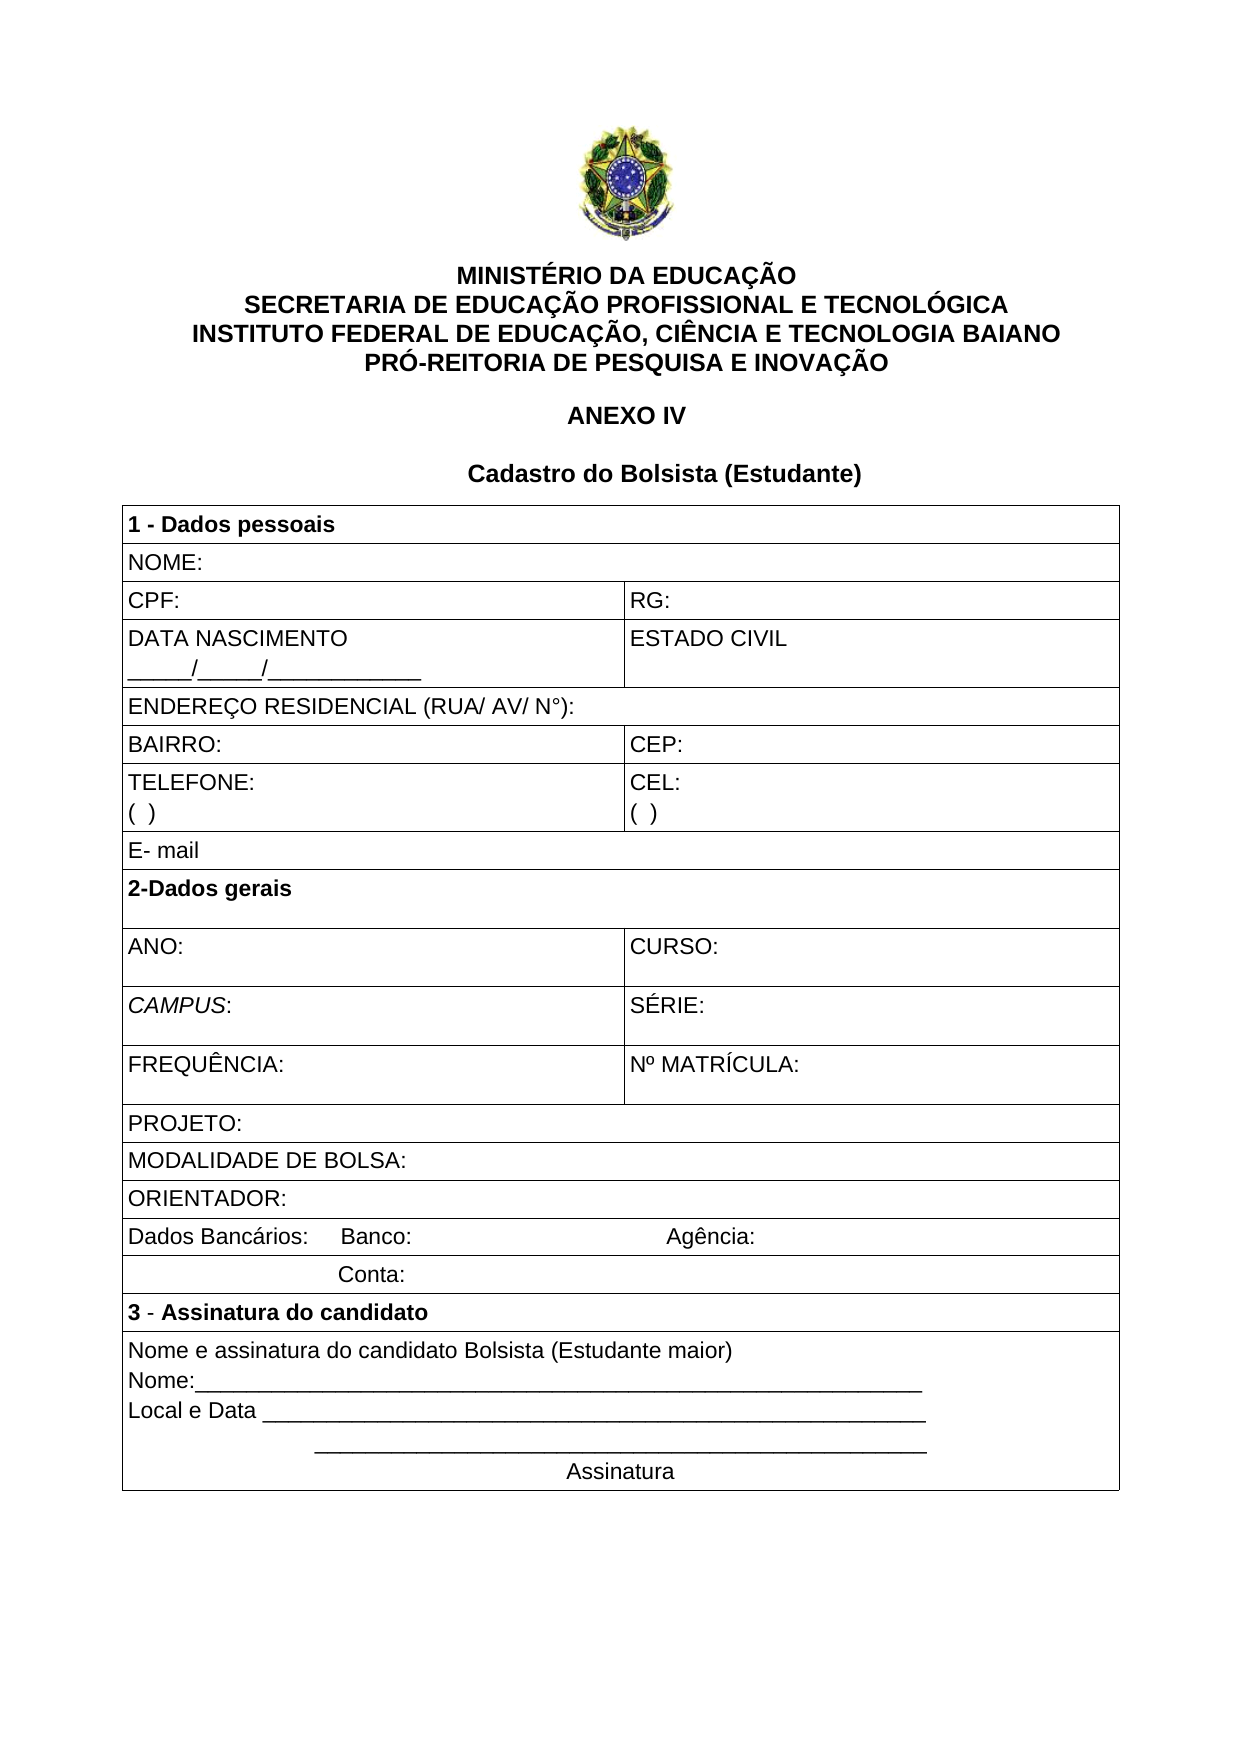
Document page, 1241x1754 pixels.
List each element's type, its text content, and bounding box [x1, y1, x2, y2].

table_cell CEP: [625, 726, 1119, 763]
text SECRETARIA DE EDUCAÇÃO PROFISSIONAL E TECNOLÓGICA [122, 290, 1131, 319]
table_cell ESTADO CIVIL [625, 620, 1119, 687]
table_cell CAMPUS: [123, 987, 624, 1045]
table_cell RG: [625, 582, 1119, 619]
table_cell CPF: [123, 582, 624, 619]
text INSTITUTO FEDERAL DE EDUCAÇÃO, CIÊNCIA E TECNOLOGIA BAIANO [122, 319, 1131, 348]
table_cell PROJETO: [123, 1105, 1119, 1142]
table_cell FREQUÊNCIA: [123, 1046, 624, 1104]
table_cell 2-Dados gerais [123, 870, 1119, 927]
text MINISTÉRIO DA EDUCAÇÃO [122, 261, 1131, 290]
subtitle Cadastro do Bolsista (Estudante) [122, 459, 1131, 488]
picture [576, 125, 677, 242]
table_cell Nº MATRÍCULA: [625, 1046, 1119, 1104]
text PRÓ-REITORIA DE PESQUISA E INOVAÇÃO [122, 348, 1131, 376]
table_cell Conta: [123, 1256, 1119, 1293]
table_cell TELEFONE: ( ) [123, 764, 624, 831]
table_cell CURSO: [625, 929, 1119, 986]
table_cell ENDEREÇO RESIDENCIAL (RUA/ AV/ N°): [123, 688, 1119, 725]
table_cell CEL: ( ) [625, 764, 1119, 831]
table_header 1 - Dados pessoais [123, 506, 1119, 543]
table_cell SÉRIE: [625, 987, 1119, 1045]
table_cell E- mail [123, 832, 1119, 869]
table_cell Nome e assinatura do candidato Bolsista (Estudante maior) Nome:_________________________________________________________ Local e Data ____________________________________________________ ________________________________________________ Assinatura [123, 1332, 1119, 1490]
table_cell DATA NASCIMENTO _____/_____/____________ [123, 620, 624, 687]
table_cell ORIENTADOR: [123, 1181, 1119, 1217]
table_cell BAIRRO: [123, 726, 624, 763]
table_cell Dados Bancários: Banco: Agência: [123, 1219, 1119, 1255]
subtitle ANEXO IV [122, 401, 1131, 430]
table_cell MODALIDADE DE BOLSA: [123, 1143, 1119, 1179]
table_cell NOME: [123, 544, 1119, 581]
table_cell 3 - Assinatura do candidato [123, 1294, 1119, 1331]
table_cell ANO: [123, 929, 624, 986]
